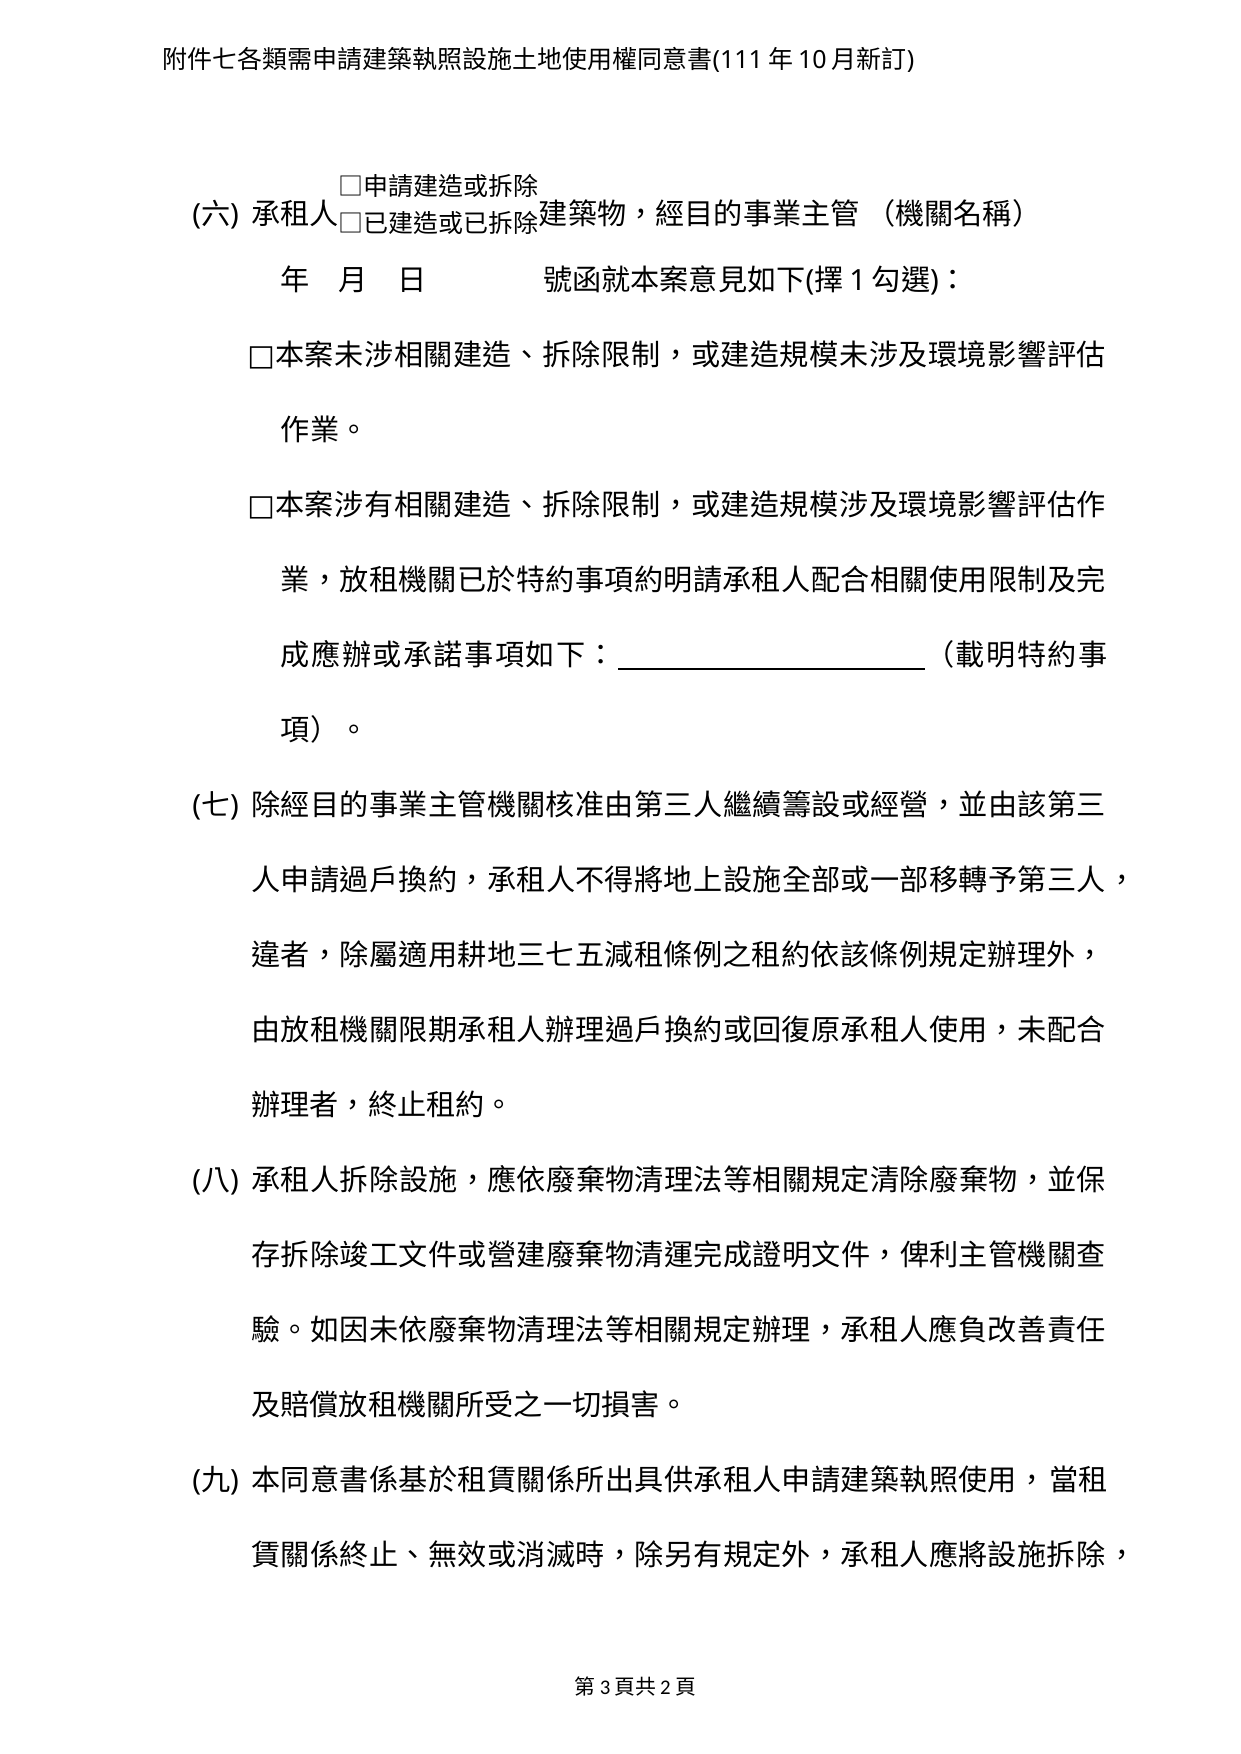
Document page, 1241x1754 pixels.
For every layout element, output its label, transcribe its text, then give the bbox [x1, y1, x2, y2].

text □本案未涉相關建造、拆除限制，或建造規模未涉及環境影響評估作業。 [247, 316, 1107, 466]
list 承租人拆除設施，應依廢棄物清理法等相關規定清除廢棄物，並保存拆除竣工文件或營建廢棄物清運完成證明文件，俾利主管機關查驗。如因未依廢棄物清理法等相關規定辦理，承租人應負改善責任及賠償放租機關所受之一切損害。 [192, 1141, 1107, 1441]
list 除經目的事業主管機關核准由第三人繼續籌設或經營，並由該第三人申請過戶換約，承租人不得將地上設施全部或一部移轉予第三人，違者，除屬適用耕地三七五減租條例之租約依該條例規定辦理外，由放租機關限期承租人辦理過戶換約或回復原承租人使用，未配合辦理者，終止租約。 [192, 766, 1107, 1141]
text □本案涉有相關建造、拆除限制，或建造規模涉及環境影響評估作業，放租機關已於特約事項約明請承租人配合相關使用限制及完成應辦或承諾事項如下： （載明特約事項）。 [247, 466, 1107, 766]
list 年 月 日 號函就本案意見如下(擇1勾選)： [251, 241, 1107, 316]
list 本同意書係基於租賃關係所出具供承租人申請建築執照使用，當租賃關係終止、無效或消滅時，除另有規定外，承租人應將設施拆除，騰空非屬國有之地上物或掩埋之廢棄物後返還土地予放租機關，不得持本同意書對抗放租機關。 [192, 1441, 1107, 1591]
list 承租人□申請建造或拆除 □已建造或已拆除建築物，經目的事業主管 （機關名稱） [192, 166, 1107, 241]
